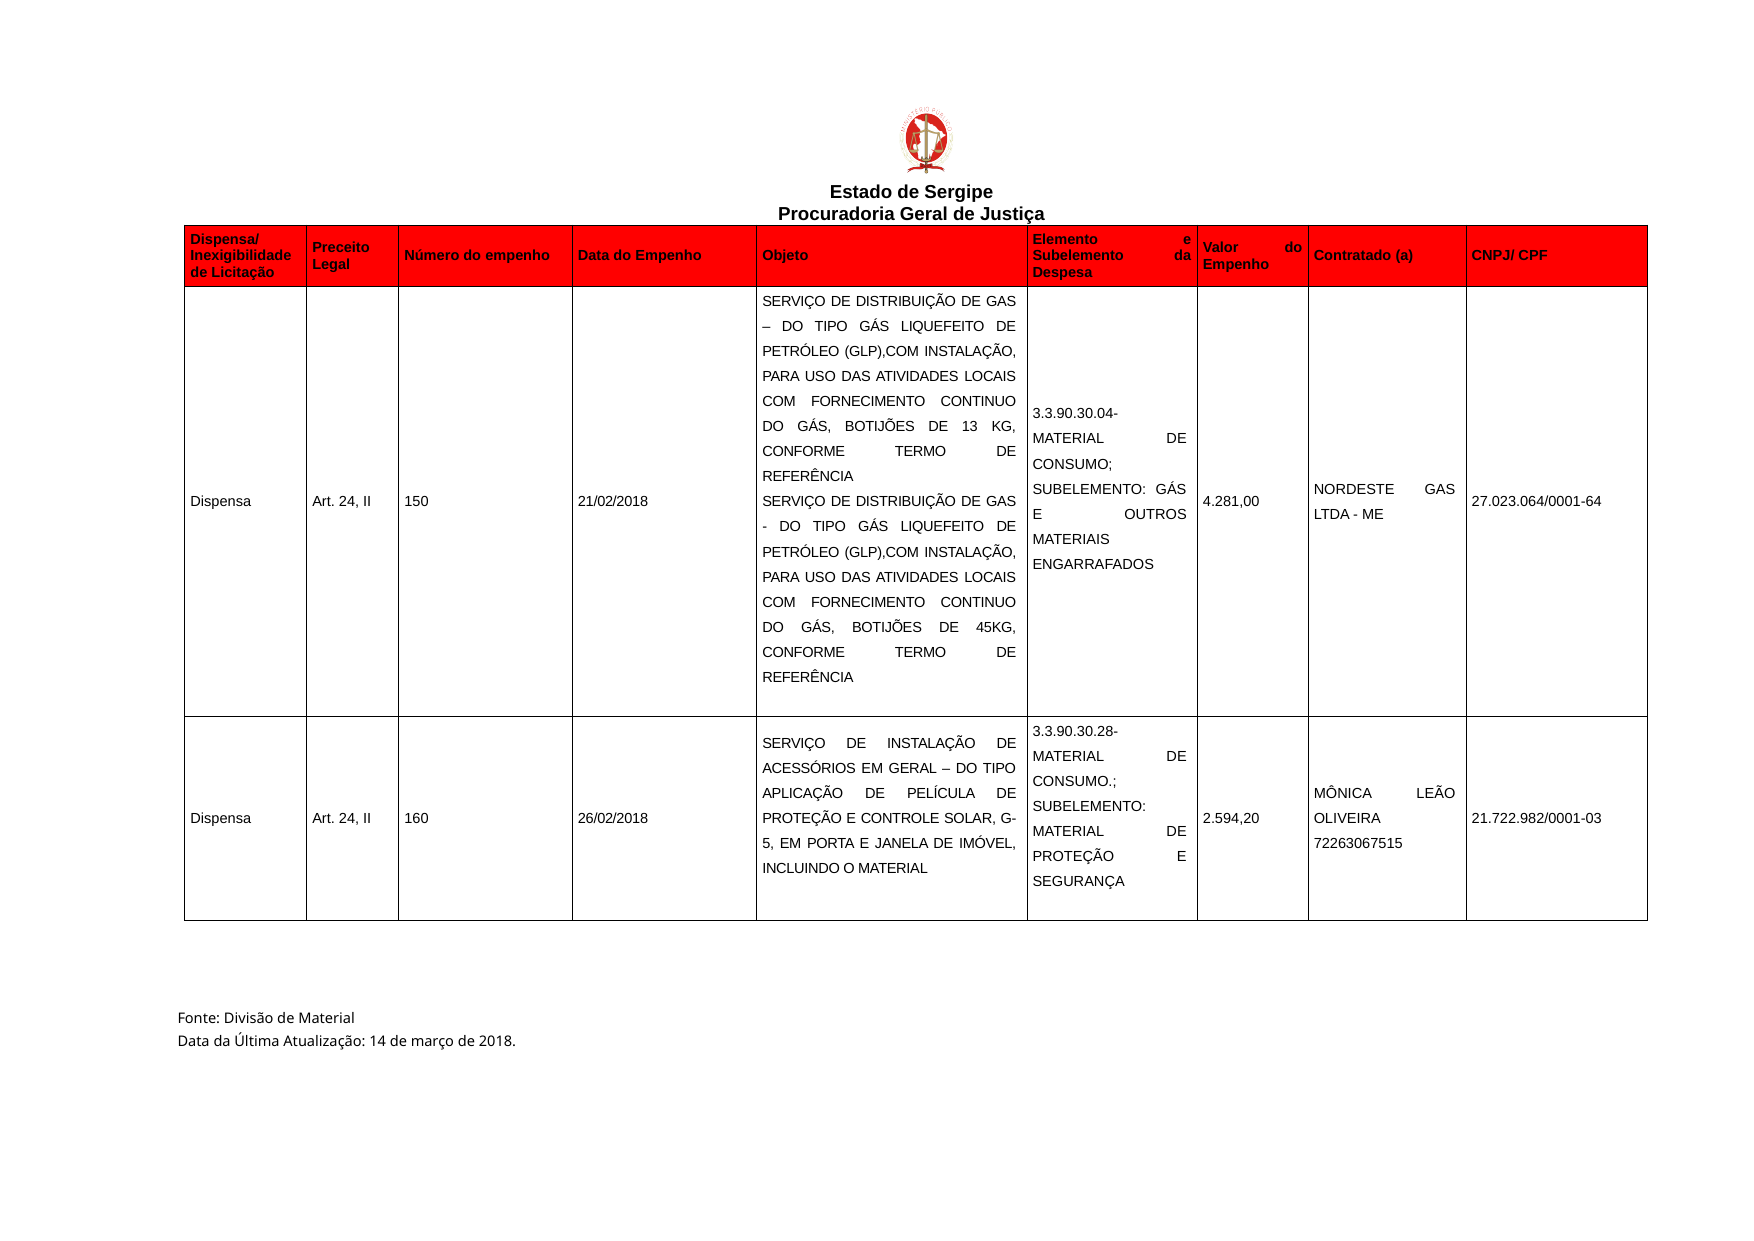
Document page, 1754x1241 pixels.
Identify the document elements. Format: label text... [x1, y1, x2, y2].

table_cell 2.594,20 [1198, 717, 1308, 920]
table_header Dispensa/Inexigibilidade de Licitação [185, 226, 306, 286]
table_cell Art. 24, II [307, 287, 398, 716]
table_cell NORDESTE GAS LTDA - ME [1309, 287, 1466, 716]
table_cell Dispensa [185, 717, 306, 920]
table_header CNPJ/ CPF [1467, 226, 1647, 286]
table_cell Art. 24, II [307, 717, 398, 920]
table_cell SERVIÇO DE INSTALAÇÃO DE ACESSÓRIOS EM GERAL – DO TIPO APLICAÇÃO DE PELÍCULA DE PROTEÇÃO E CONTROLE SOLAR, G-5, EM PORTA E JANELA DE IMÓVEL, INCLUINDO O MATERIAL [757, 717, 1027, 920]
table_cell SERVIÇO DE DISTRIBUIÇÃO DE GAS – DO TIPO GÁS LIQUEFEITO DE PETRÓLEO (GLP),COM INSTALAÇÃO, PARA USO DAS ATIVIDADES LOCAIS COM FORNECIMENTO CONTINUO DO GÁS, BOTIJÕES DE 13 KG, CONFORME TERMO DE REFERÊNCIA SERVIÇO DE DISTRIBUIÇÃO DE GAS - DO TIPO GÁS LIQUEFEITO DE PETRÓLEO (GLP),COM INSTALAÇÃO, PARA USO DAS ATIVIDADES LOCAIS COM FORNECIMENTO CONTINUO DO GÁS, BOTIJÕES DE 45KG, CONFORME TERMO DE REFERÊNCIA [757, 287, 1027, 716]
table_cell 27.023.064/0001-64 [1467, 287, 1647, 716]
table_header Objeto [757, 226, 1027, 286]
table_cell 21/02/2018 [573, 287, 756, 716]
table_header Valor do Empenho [1198, 226, 1308, 286]
table_cell MÔNICA LEÃO OLIVEIRA 72263067515 [1309, 717, 1466, 920]
table_cell Dispensa [185, 287, 306, 716]
table_cell 4.281,00 [1198, 287, 1308, 716]
table_header Número do empenho [399, 226, 572, 286]
table_cell 26/02/2018 [573, 717, 756, 920]
text Fonte: Divisão de Material Data da Última Atualização: 14 de março de 2018. [177, 1008, 1646, 1051]
table_cell 150 [399, 287, 572, 716]
table_cell 3.3.90.30.28-MATERIAL DE CONSUMO.; SUBELEMENTO: MATERIAL DE PROTEÇÃO E SEGURANÇA [1028, 717, 1197, 920]
table_header Data do Empenho [573, 226, 756, 286]
table_header Elemento e Subelemento da Despesa [1028, 226, 1197, 286]
table_header Preceito Legal [307, 226, 398, 286]
table_header Contratado (a) [1309, 226, 1466, 286]
table_cell 21.722.982/0001-03 [1467, 717, 1647, 920]
table_cell 160 [399, 717, 572, 920]
table_cell 3.3.90.30.04-MATERIAL DE CONSUMO; SUBELEMENTO: GÁS E OUTROS MATERIAIS ENGARRAFADOS [1028, 287, 1197, 716]
